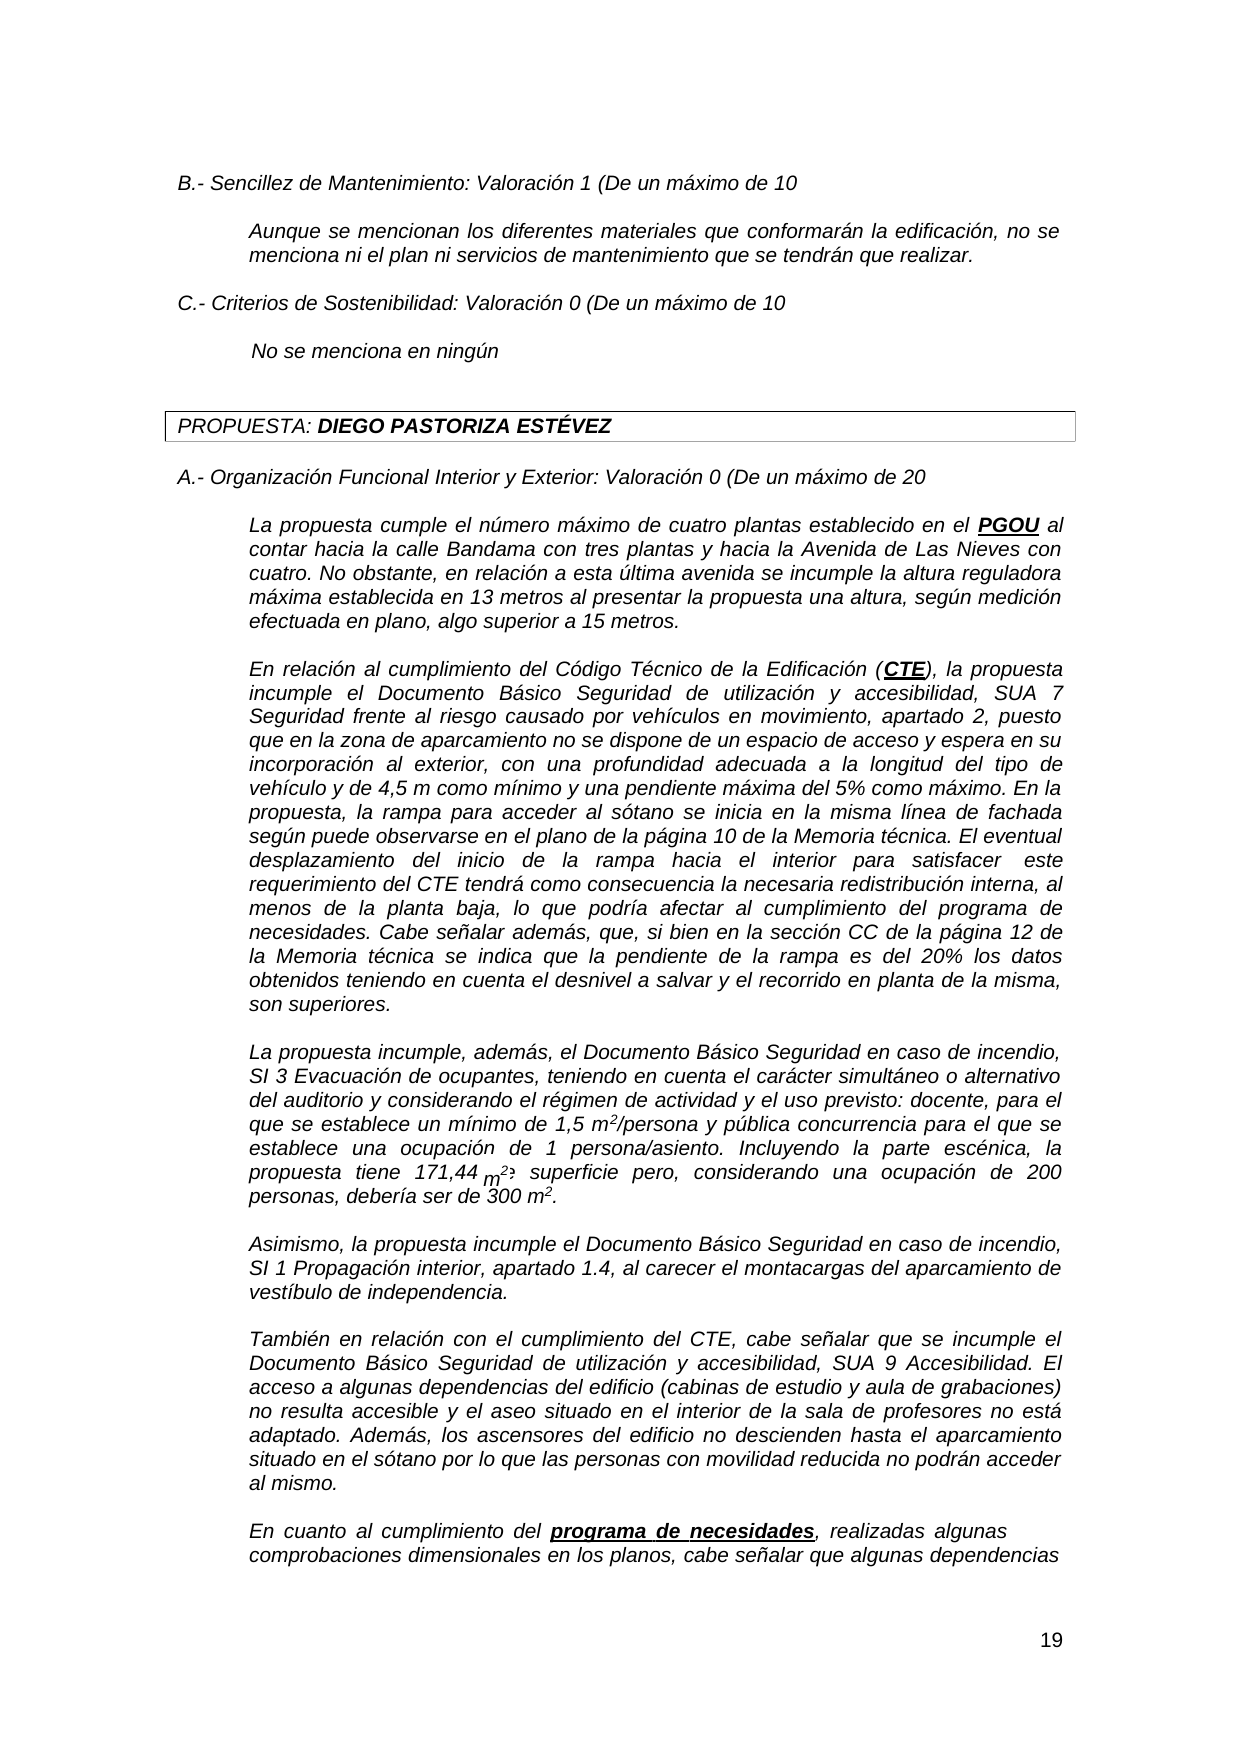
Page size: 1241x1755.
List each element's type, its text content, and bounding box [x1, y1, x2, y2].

text Aunque se mencionan los diferentes materiales que conformarán la edificación, no se menciona ni el plan ni servicios de mantenimiento que se tendrán que realizar. [249, 219, 1063, 267]
text En relación al cumplimiento del Código Técnico de la Edificación (CTE), la propuesta incumple el Documento Básico Seguridad de utilización y accesibilidad, SUA 7 Seguridad frente al riesgo causado por vehículos en movimiento, apartado 2, puesto que en la zona de aparcamiento no se dispone de un espacio de acceso y espera en su incorporación al exterior, con una profundidad adecuada a la longitud del tipo de vehículo y de 4,5 m como mínimo y una pendiente máxima del 5% como máximo. En la propuesta, la rampa para acceder al sótano se inicia en la misma línea de fachada según puede observarse en el plano de la página 10 de la Memoria técnica. El eventual desplazamiento del inicio de la rampa hacia el interior para satisfacer este requerimiento del CTE tendrá como consecuencia la necesaria redistribución interna, al menos de la planta baja, lo que podría afectar al cumplimiento del programa de necesidades. Cabe señalar además, que, si bien en la sección CC de la página 12 de la Memoria técnica se indica que la pendiente de la rampa es del 20% los datos obtenidos teniendo en cuenta el desnivel a salvar y el recorrido en planta de la misma, son superiores. [249, 656, 1063, 1016]
text m2 [483, 1156, 510, 1186]
text También en relación con el cumplimiento del CTE, cabe señalar que se incumple el Documento Básico Seguridad de utilización y accesibilidad, SUA 9 Accesibilidad. El acceso a algunas dependencias del edificio (cabinas de estudio y aula de grabaciones) no resulta accesible y el aseo situado en el interior de la sala de profesores no está adaptado. Además, los ascensores del edificio no descienden hasta el aparcamiento situado en el sótano por lo que las personas con movilidad reducida no podrán acceder al mismo. [249, 1327, 1063, 1495]
text La propuesta incumple, además, el Documento Básico Seguridad en caso de incendio, SI 3 Evacuación de ocupantes, teniendo en cuenta el carácter simultáneo o alternativo del auditorio y considerando el régimen de actividad y el uso previsto: docente, para el que se establece un mínimo de 1,5 m2/persona y pública concurrencia para el que se establece una ocupación de 1 persona/asiento. Incluyendo la parte escénica, la propuesta tiene 171,44 de superficie pero, considerando una ocupación de 200 personas, debería ser de 300 m2. [249, 1040, 1062, 1207]
text C.- Criterios de Sostenibilidad: Valoración 0 (De un máximo de 10 puntos). [177, 291, 868, 317]
text 19 [1040, 1627, 1065, 1651]
text No se menciona en ningún apartado. [251, 339, 594, 365]
text La propuesta cumple el número máximo de cuatro plantas establecido en el PGOU al contar hacia la calle Bandama con tres plantas y hacia la Avenida de Las Nieves con cuatro. No obstante, en relación a esta última avenida se incumple la altura reguladora máxima establecida en 13 metros al presentar la propuesta una altura, según medición efectuada en plano, algo superior a 15 metros. [249, 513, 1063, 632]
text PROPUESTA: DIEGO PASTORIZA ESTÉVEZ [177, 414, 1075, 438]
text En cuanto al cumplimiento del programa de necesidades, realizadas algunas comprobaciones dimensionales en los planos, cabe señalar que algunas dependencias [249, 1519, 1063, 1567]
text B.- Sencillez de Mantenimiento: Valoración 1 (De un máximo de 10 puntos). [177, 171, 880, 197]
text A.- Organización Funcional Interior y Exterior: Valoración 0 (De un máximo de 20 puntos). [177, 465, 1008, 491]
text Asimismo, la propuesta incumple el Documento Básico Seguridad en caso de incendio, SI 1 Propagación interior, apartado 1.4, al carecer el montacargas del aparcamiento de vestíbulo de independencia. [249, 1232, 1063, 1303]
